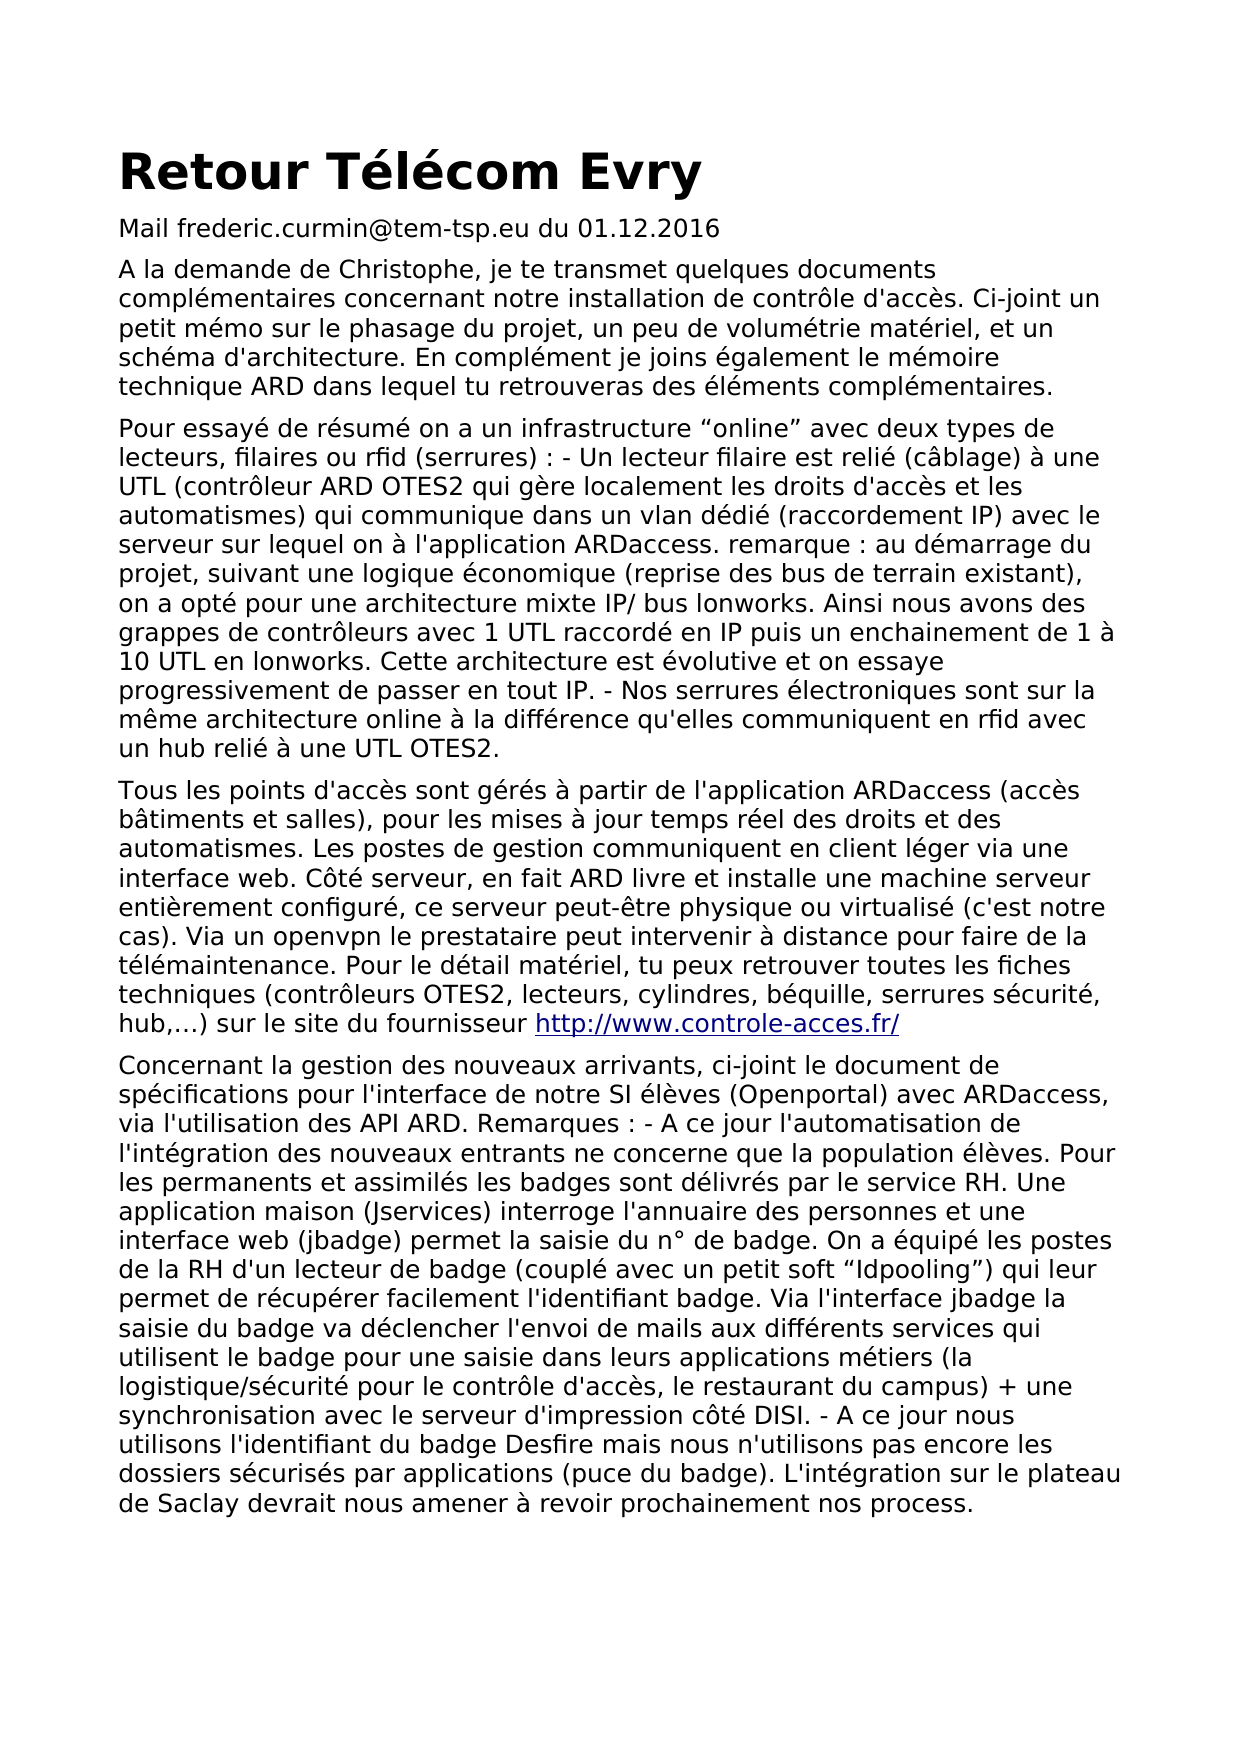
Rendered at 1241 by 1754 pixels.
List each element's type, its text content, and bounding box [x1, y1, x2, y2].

text A la demande de Christophe, je te transmet quelques documents complémentaires concernant notre installation de contrôle d'accès. Ci-joint un petit mémo sur le phasage du projet, un peu de volumétrie matériel, et un schéma d'architecture. En complément je joins également le mémoire technique ARD dans lequel tu retrouveras des éléments complémentaires. [118, 256, 1122, 401]
text Tous les points d'accès sont gérés à partir de l'application ARDaccess (accès bâtiments et salles), pour les mises à jour temps réel des droits et des automatismes. Les postes de gestion communiquent en client léger via une interface web. Côté serveur, en fait ARD livre et installe une machine serveur entièrement configuré, ce serveur peut-être physique ou virtualisé (c'est notre cas). Via un openvpn le prestataire peut intervenir à distance pour faire de la télémaintenance. Pour le détail matériel, tu peux retrouver toutes les fiches techniques (contrôleurs OTES2, lecteurs, cylindres, béquille, serrures sécurité, hub,…) sur le site du fournisseur http://www.controle-acces.fr/ [118, 776, 1122, 1039]
text Mail frederic.curmin@tem-tsp.eu du 01.12.2016 [118, 214, 1122, 243]
text Pour essayé de résumé on a un infrastructure “online” avec deux types de lecteurs, filaires ou rfid (serrures) : - Un lecteur filaire est relié (câblage) à une UTL (contrôleur ARD OTES2 qui gère localement les droits d'accès et les automatismes) qui communique dans un vlan dédié (raccordement IP) avec le serveur sur lequel on à l'application ARDaccess. remarque : au démarrage du projet, suivant une logique économique (reprise des bus de terrain existant), on a opté pour une architecture mixte IP/ bus lonworks. Ainsi nous avons des grappes de contrôleurs avec 1 UTL raccordé en IP puis un enchainement de 1 à 10 UTL en lonworks. Cette architecture est évolutive et on essaye progressivement de passer en tout IP. - Nos serrures électroniques sont sur la même architecture online à la différence qu'elles communiquent en rfid avec un hub relié à une UTL OTES2. [118, 414, 1122, 764]
text Concernant la gestion des nouveaux arrivants, ci-joint le document de spécifications pour l'interface de notre SI élèves (Openportal) avec ARDaccess, via l'utilisation des API ARD. Remarques : - A ce jour l'automatisation de l'intégration des nouveaux entrants ne concerne que la population élèves. Pour les permanents et assimilés les badges sont délivrés par le service RH. Une application maison (Jservices) interroge l'annuaire des personnes et une interface web (jbadge) permet la saisie du n° de badge. On a équipé les postes de la RH d'un lecteur de badge (couplé avec un petit soft “Idpooling”) qui leur permet de récupérer facilement l'identifiant badge. Via l'interface jbadge la saisie du badge va déclencher l'envoi de mails aux différents services qui utilisent le badge pour une saisie dans leurs applications métiers (la logistique/sécurité pour le contrôle d'accès, le restaurant du campus) + une synchronisation avec le serveur d'impression côté DISI. - A ce jour nous utilisons l'identifiant du badge Desfire mais nous n'utilisons pas encore les dossiers sécurisés par applications (puce du badge). L'intégration sur le plateau de Saclay devrait nous amener à revoir prochainement nos process. [118, 1051, 1122, 1518]
subtitle Retour Télécom Evry [118, 143, 1122, 201]
